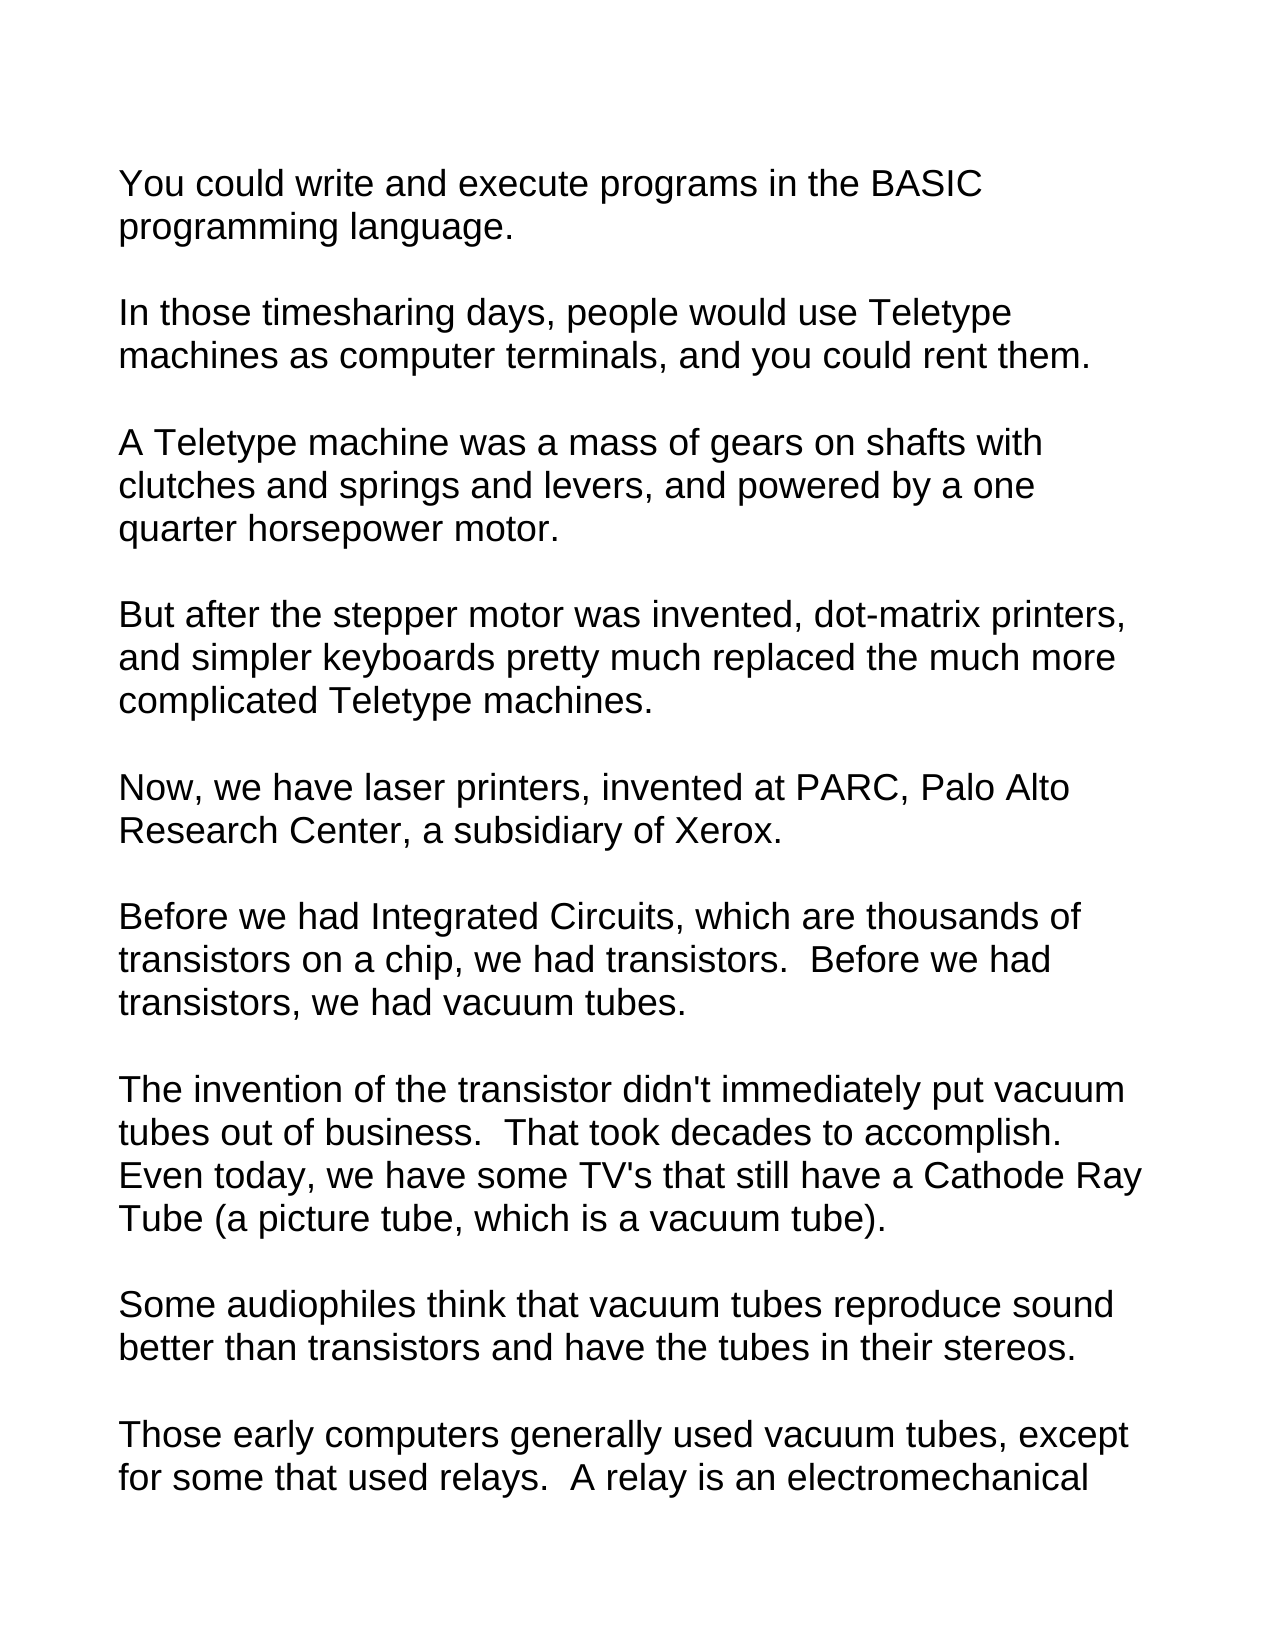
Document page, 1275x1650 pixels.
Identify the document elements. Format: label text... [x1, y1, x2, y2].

text The invention of the transistor didn't immediately put vacuum tubes out of business. That took decades to accomplish. Even today, we have some TV's that still have a Cathode Ray Tube (a picture tube, which is a vacuum tube). [118, 1067, 1157, 1239]
text Now, we have laser printers, invented at PARC, Palo Alto Research Center, a subsidiary of Xerox. [118, 765, 1157, 851]
text Before we had Integrated Circuits, which are thousands of transistors on a chip, we had transistors. Before we had transistors, we had vacuum tubes. [118, 894, 1157, 1024]
text In those timesharing days, people would use Teletype machines as computer terminals, and you could rent them. [118, 291, 1157, 377]
text You could write and execute programs in the BASIC programming language. [118, 161, 1157, 247]
text Some audiophiles think that vacuum tubes reproduce sound better than transistors and have the tubes in their stereos. [118, 1282, 1157, 1369]
text But after the stepper motor was invented, dot-matrix printers, and simpler keyboards pretty much replaced the much more complicated Teletype machines. [118, 592, 1157, 722]
text Those early computers generally used vacuum tubes, except for some that used relays. A relay is an electromechanical [118, 1412, 1157, 1498]
text A Teletype machine was a mass of gears on shafts with clutches and springs and levers, and powered by a one quarter horsepower motor. [118, 420, 1157, 549]
